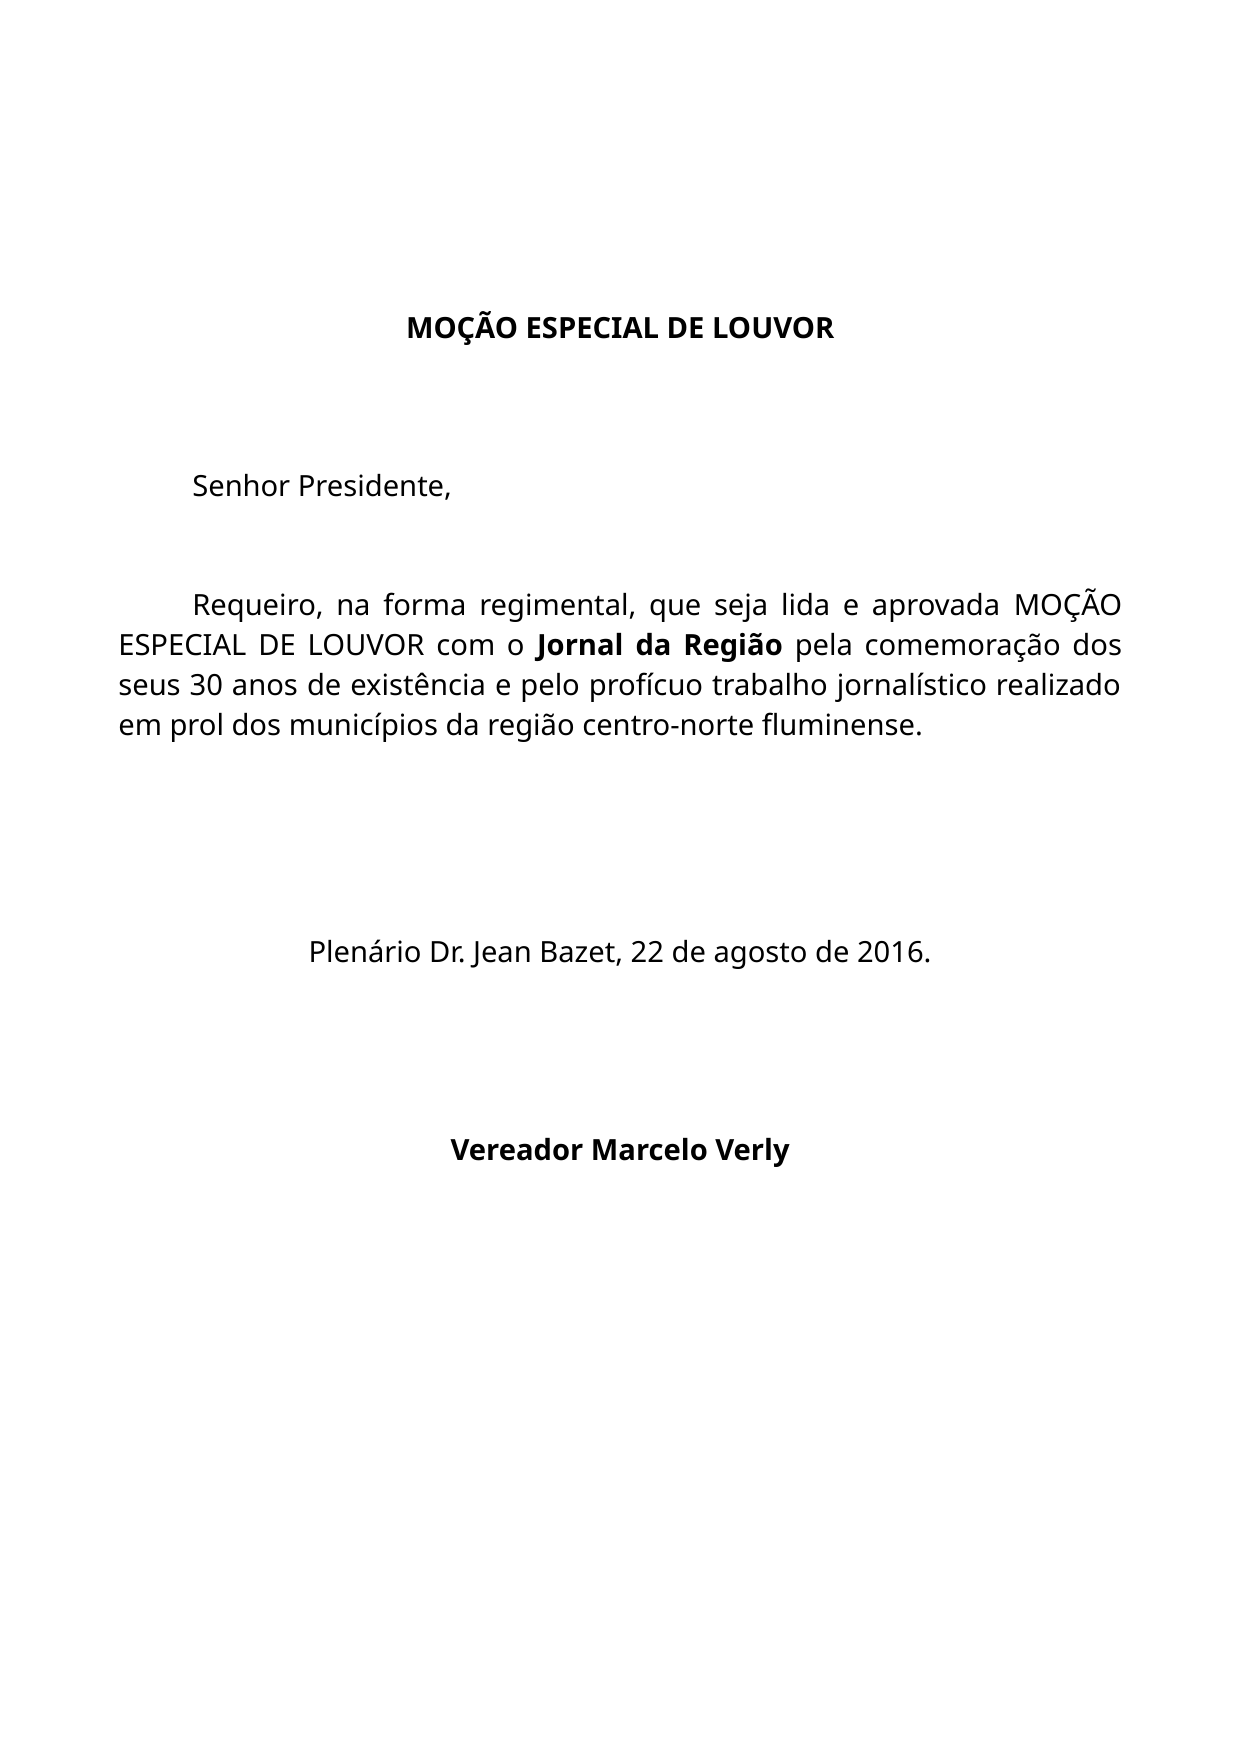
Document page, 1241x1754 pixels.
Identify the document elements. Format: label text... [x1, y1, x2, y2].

text MOÇÃO ESPECIAL DE LOUVOR [118, 307, 1122, 347]
text Requeiro, na forma regimental, que seja lida e aprovada MOÇÃO ESPECIAL DE LOUVOR com o Jornal da Região pela comemoração dos seus 30 anos de existência e pelo profícuo trabalho jornalístico realizado em prol dos municípios da região centro-norte fluminense. [118, 585, 1122, 743]
text Plenário Dr. Jean Bazet, 22 de agosto de 2016. [118, 852, 1122, 971]
text Senhor Presidente, [118, 466, 1122, 505]
text Vereador Marcelo Verly [118, 1090, 1122, 1198]
